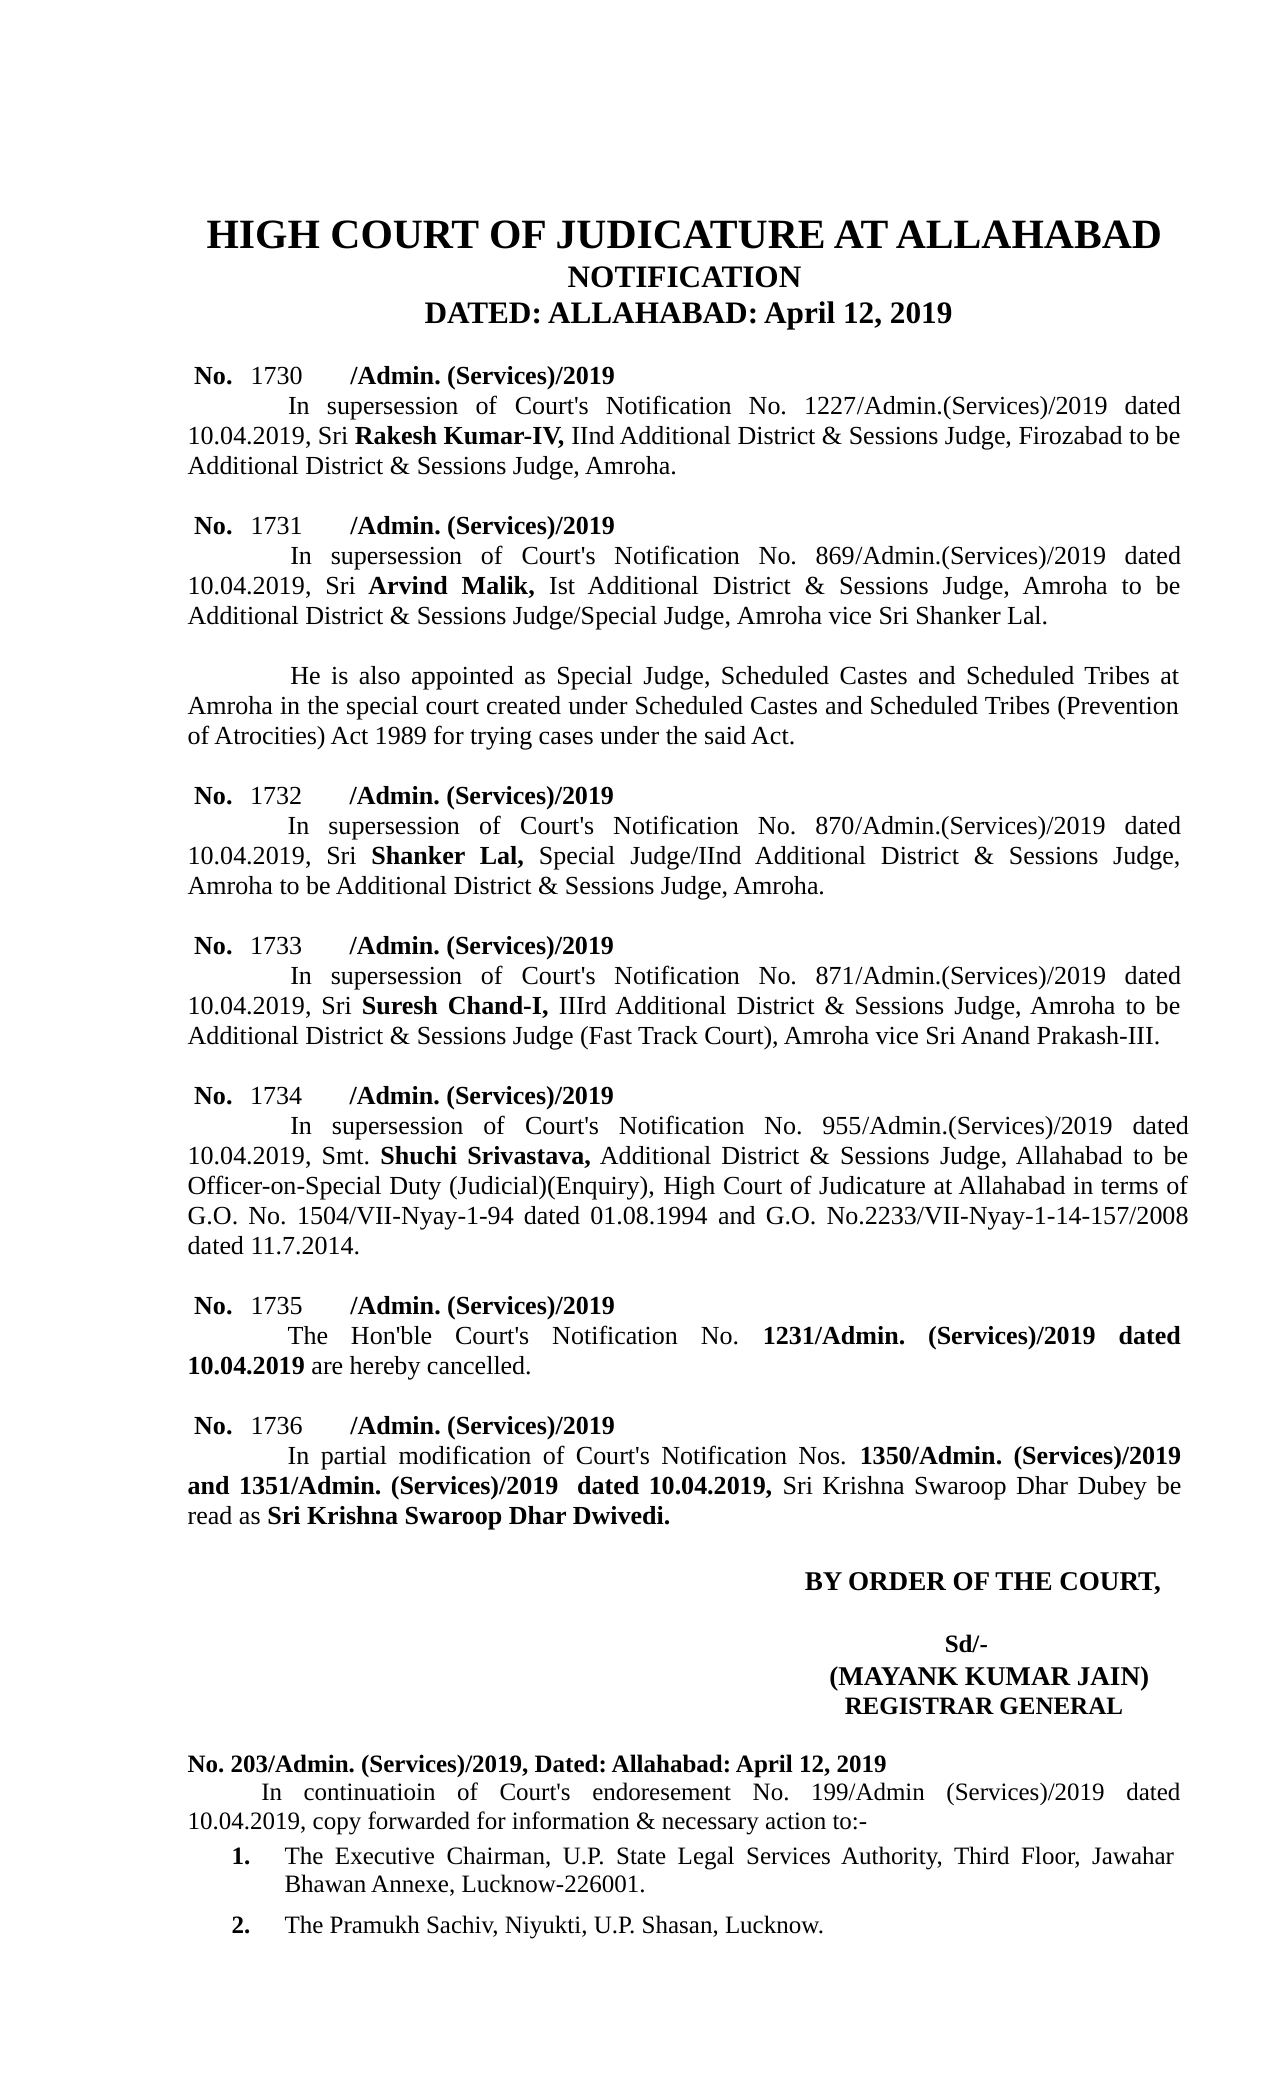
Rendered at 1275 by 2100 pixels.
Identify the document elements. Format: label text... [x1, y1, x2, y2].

table_header /Admin. (Services)/2019 [344, 1080, 666, 1110]
table_header No. [189, 930, 245, 960]
table_header No. [189, 510, 245, 540]
table_header 1731 [245, 510, 345, 540]
table_header /Admin. (Services)/2019 [345, 510, 641, 540]
table_header /Admin. (Services)/2019 [344, 930, 666, 960]
text The Hon'ble Court's Notification No. 1231/Admin. (Services)/2019 dated 10.04.2019 are hereby cancelled. [187, 1320, 1181, 1380]
table_header No. [189, 780, 245, 810]
text He is also appointed as Special Judge, Scheduled Castes and Scheduled Tribes at Amroha in the special court created under Scheduled Castes and Scheduled Tribes (Prevention of Atrocities) Act 1989 for trying cases under the said Act. [187, 660, 1181, 750]
table_header No. [189, 1290, 245, 1320]
table_header /Admin. (Services)/2019 [345, 1410, 641, 1440]
text In supersession of Court's Notification No. 870/Admin.(Services)/2019 dated 10.04.2019, Sri Shanker Lal, Special Judge/IInd Additional District & Sessions Judge, Amroha to be Additional District & Sessions Judge, Amroha. [187, 810, 1181, 900]
table_header [226, 1835, 279, 1904]
text (MAYANK KUMAR JAIN) [187, 1660, 1183, 1691]
table_cell The Pramukh Sachiv, Niyukti, U.P. Shasan, Lucknow. [279, 1904, 1181, 1944]
table_header No. [189, 360, 245, 390]
text In partial modification of Court's Notification Nos. 1350/Admin. (Services)/2019 and 1351/Admin. (Services)/2019 dated 10.04.2019, Sri Krishna Swaroop Dhar Dubey be read as Sri Krishna Swaroop Dhar Dwivedi. [187, 1440, 1181, 1530]
table_cell [226, 1904, 279, 1944]
table_header The Executive Chairman, U.P. State Legal Services Authority, Third Floor, Jawahar Bhawan Annexe, Lucknow-226001. [279, 1835, 1181, 1904]
text HIGH COURT OF JUDICATURE AT ALLAHABAD [187, 210, 1181, 258]
text In supersession of Court's Notification No. 869/Admin.(Services)/2019 dated 10.04.2019, Sri Arvind Malik, Ist Additional District & Sessions Judge, Amroha to be Additional District & Sessions Judge/Special Judge, Amroha vice Sri Shanker Lal. [187, 540, 1181, 630]
text In continuatioin of Court's endoresement No. 199/Admin (Services)/2019 dated 10.04.2019, copy forwarded for information & necessary action to:- [187, 1777, 1181, 1835]
table_header 1735 [245, 1290, 345, 1320]
table_header No. [189, 1410, 245, 1440]
table_header /Admin. (Services)/2019 [344, 780, 666, 810]
table_header 1736 [245, 1410, 345, 1440]
table_header /Admin. (Services)/2019 [345, 1290, 641, 1320]
table_header /Admin. (Services)/2019 [345, 360, 641, 390]
subtitle NOTIFICATION [187, 258, 1181, 294]
table_header 1730 [245, 360, 345, 390]
table_header 1734 [245, 1080, 344, 1110]
text In supersession of Court's Notification No. 871/Admin.(Services)/2019 dated 10.04.2019, Sri Suresh Chand-I, IIIrd Additional District & Sessions Judge, Amroha to be Additional District & Sessions Judge (Fast Track Court), Amroha vice Sri Anand Prakash-III. [187, 960, 1181, 1050]
table_header No. [189, 1080, 245, 1110]
text In supersession of Court's Notification No. 955/Admin.(Services)/2019 dated 10.04.2019, Smt. Shuchi Srivastava, Additional District & Sessions Judge, Allahabad to be Officer-on-Special Duty (Judicial)(Enquiry), High Court of Judicature at Allahabad in terms of G.O. No. 1504/VII-Nyay-1-94 dated 01.08.1994 and G.O. No.2233/VII-Nyay-1-14-157/2008 dated 11.7.2014. [187, 1110, 1189, 1260]
text In supersession of Court's Notification No. 1227/Admin.(Services)/2019 dated 10.04.2019, Sri Rakesh Kumar-IV, IInd Additional District & Sessions Judge, Firozabad to be Additional District & Sessions Judge, Amroha. [187, 390, 1181, 480]
table_header 1733 [245, 930, 344, 960]
text BY ORDER OF THE COURT, [562, 1561, 1181, 1598]
text No. 203/Admin. (Services)/2019, Dated: Allahabad: April 12, 2019 [187, 1749, 1181, 1777]
text REGISTRAR GENERAL [187, 1691, 1183, 1720]
text DATED: ALLAHABAD: April 12, 2019 [187, 294, 1189, 330]
table_header 1732 [245, 780, 344, 810]
